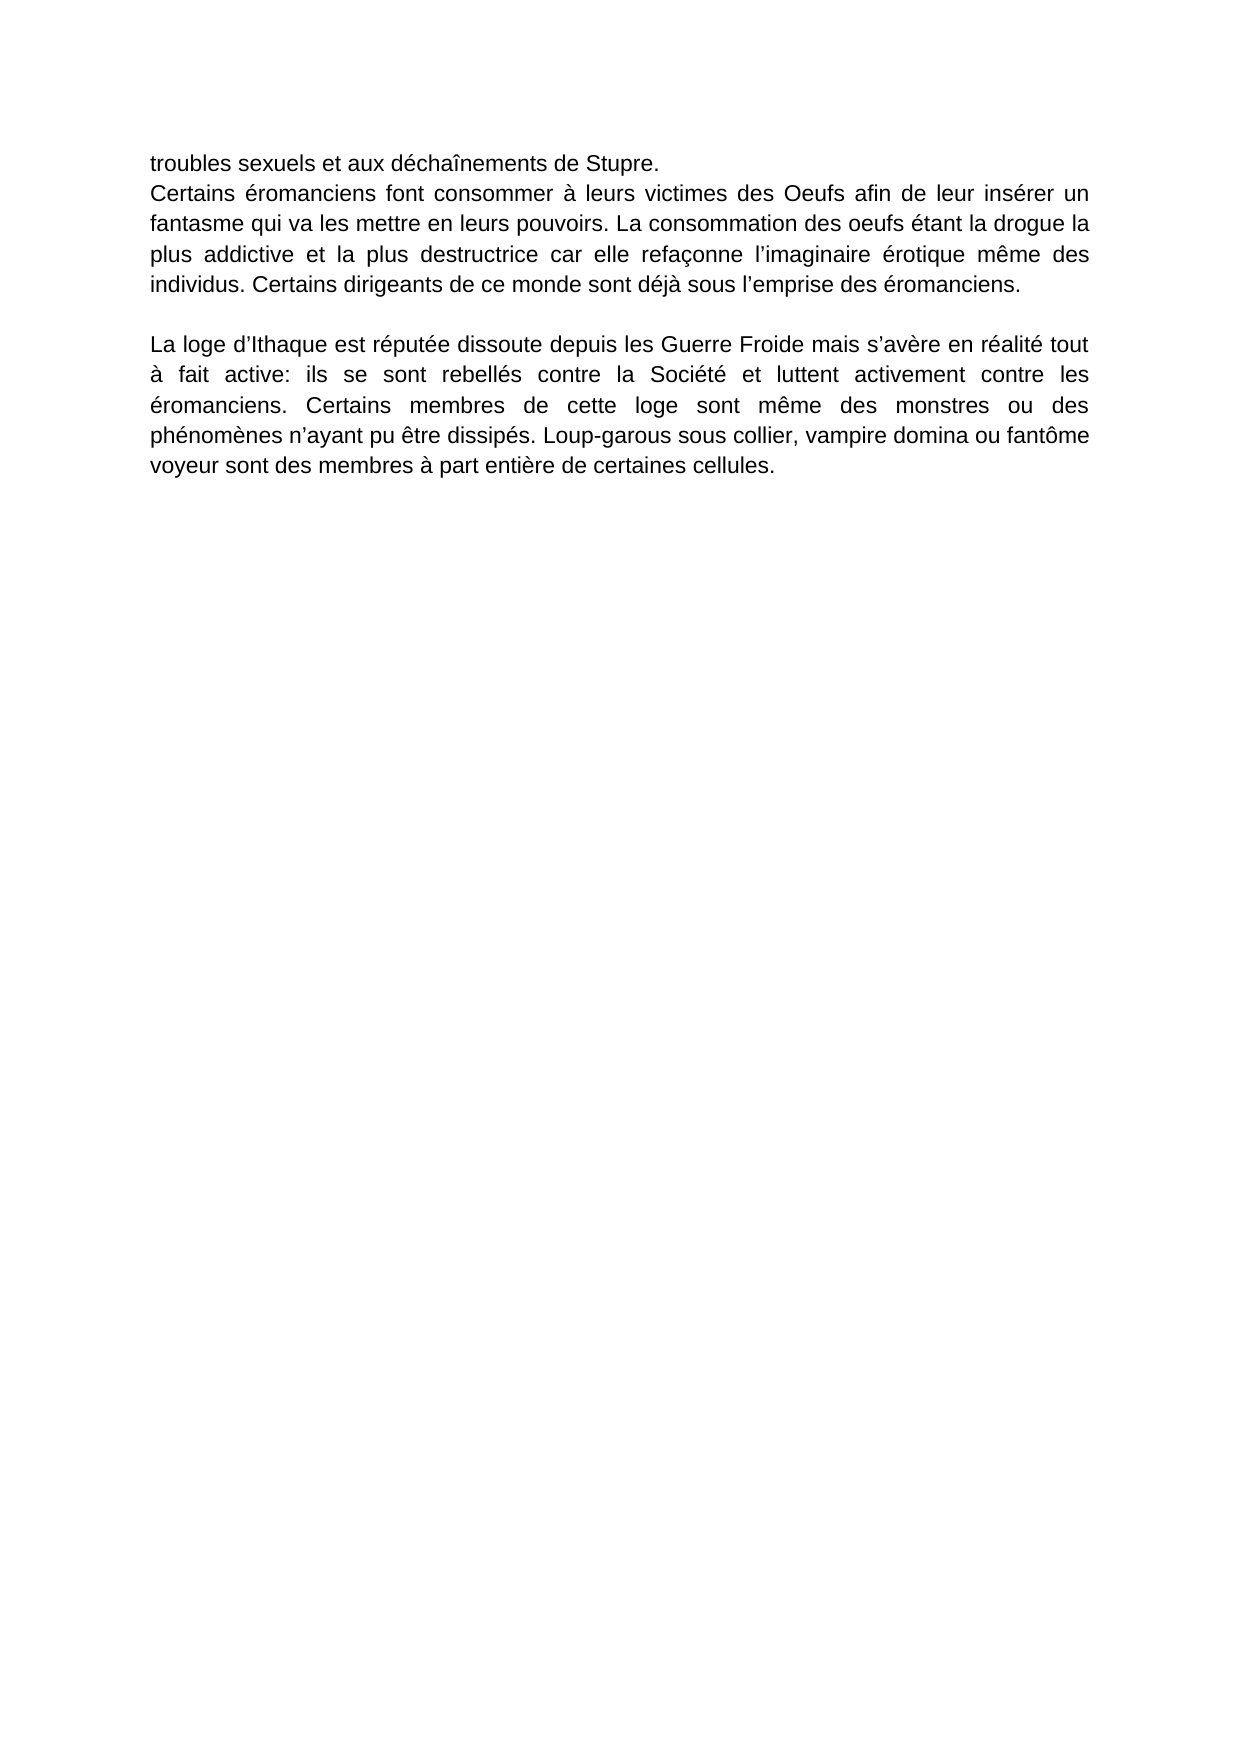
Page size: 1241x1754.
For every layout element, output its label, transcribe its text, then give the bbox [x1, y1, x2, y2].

text La loge d’Ithaque est réputée dissoute depuis les Guerre Froide mais s’avère en réalité tout à fait active: ils se sont rebellés contre la Société et luttent activement contre les éromanciens. Certains membres de cette loge sont même des monstres ou des phénomènes n’ayant pu être dissipés. Loup-garous sous collier, vampire domina ou fantôme voyeur sont des membres à part entière de certaines cellules. [150, 331, 1090, 478]
text troubles sexuels et aux déchaînements de Stupre. [150, 150, 1090, 176]
text Certains éromanciens font consommer à leurs victimes des Oeufs afin de leur insérer un fantasme qui va les mettre en leurs pouvoirs. La consommation des oeufs étant la drogue la plus addictive et la plus destructrice car elle refaçonne l’imaginaire érotique même des individus. Certains dirigeants de ce monde sont déjà sous l’emprise des éromanciens. [150, 180, 1090, 297]
